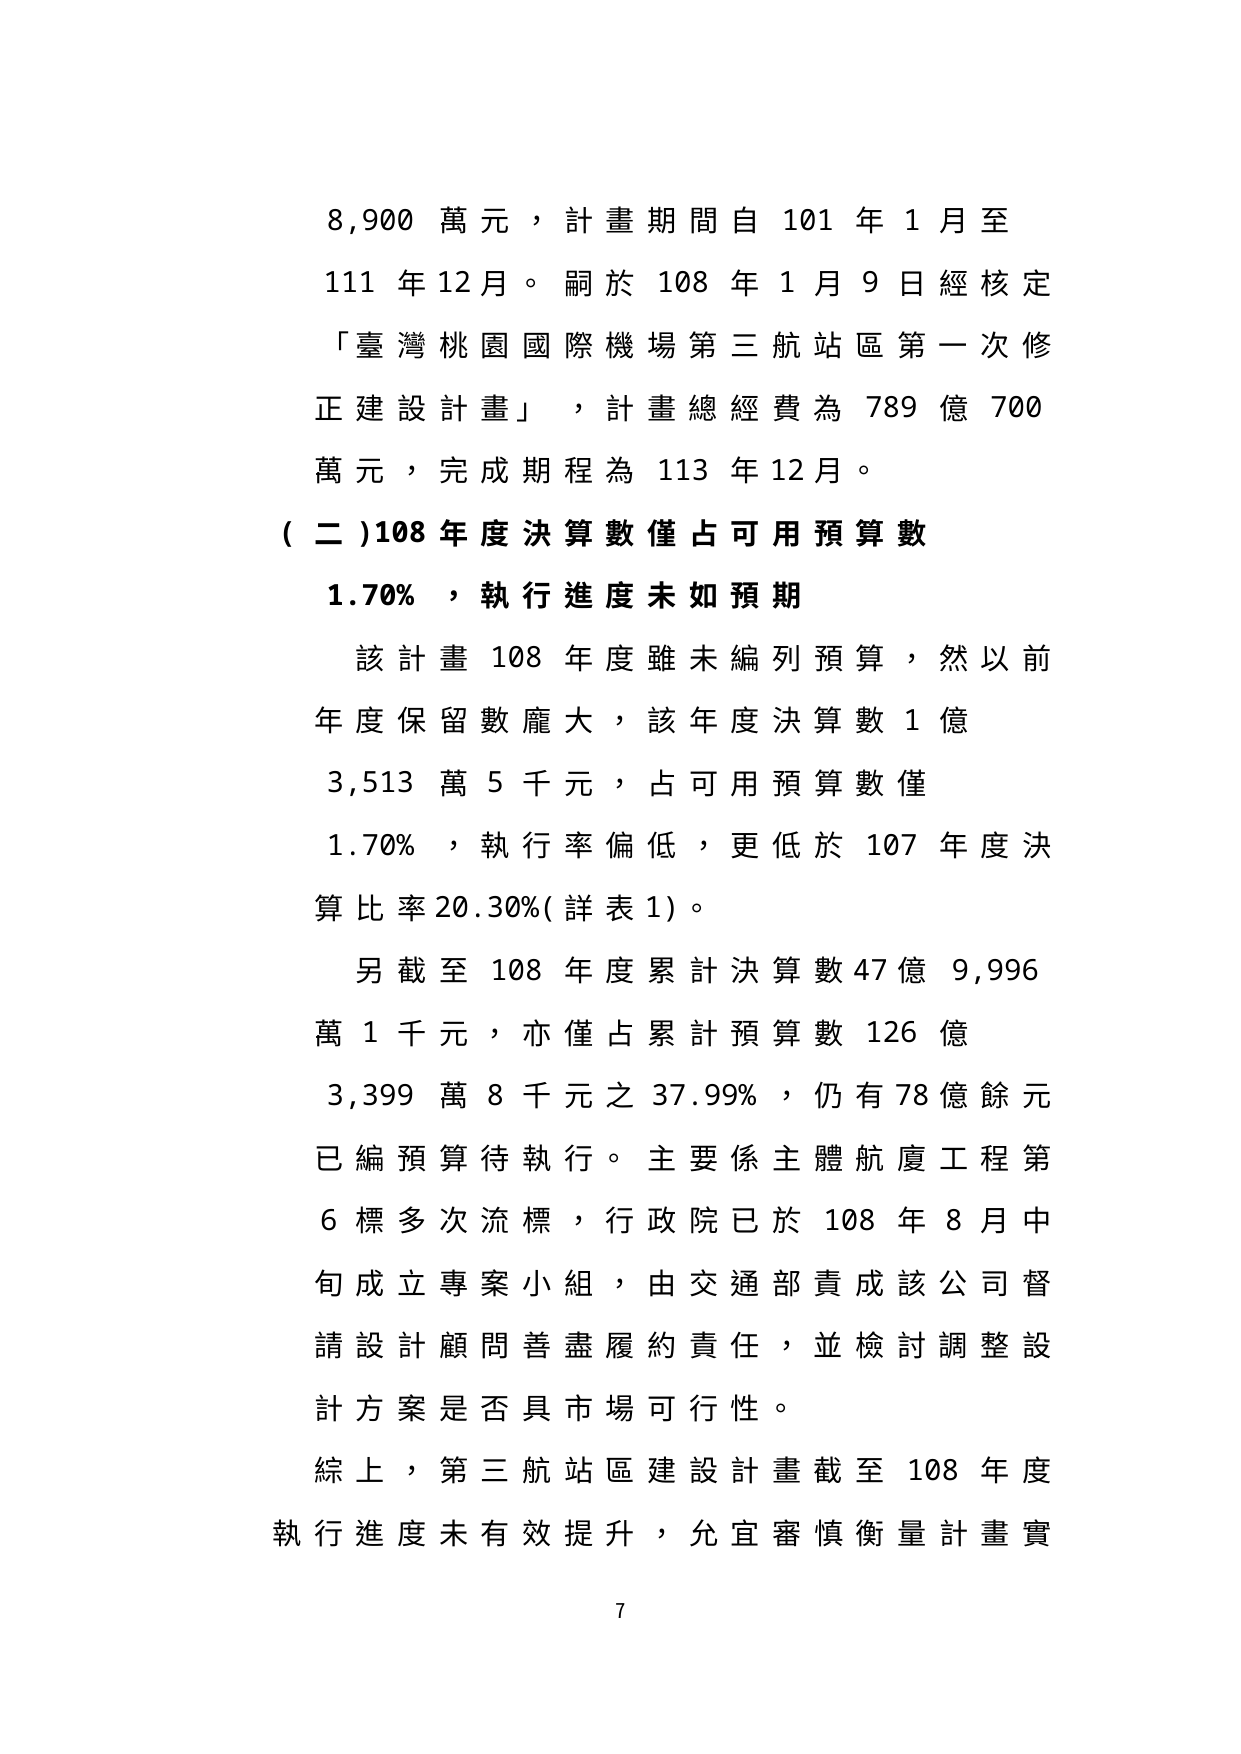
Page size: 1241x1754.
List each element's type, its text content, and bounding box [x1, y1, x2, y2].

text 該計畫108年度雖未編列預算，然以前年度保留數龐大，該年度決算數1億3,513萬5千元，占可用預算數僅1.70%，執行率偏低，更低於107年度決算比率20.30%(詳表1)。 [271, 615, 1058, 927]
text 綜上，第三航站區建設計畫截至108年度執行進度未有效提升，允宜審慎衡量計畫實 [242, 1427, 1058, 1552]
text 另截至108年度累計決算數47億9,996萬1千元，亦僅占累計預算數126億3,399萬8千元之37.99%，仍有78億餘元已編預算待執行。主要係主體航廈工程第6標多次流標，行政院已於108年8月中旬成立專案小組，由交通部責成該公司督請設計顧問善盡履約責任，並檢討調整設計方案是否具市場可行性。 [271, 927, 1058, 1427]
text 8,900萬元，計畫期間自101年1月至111年12月。嗣於108年1月9日經核定「臺灣桃園國際機場第三航站區第一次修正建設計畫」，計畫總經費為789億700萬元，完成期程為113年12月。 [271, 177, 1058, 490]
text (二)108年度決算數僅占可用預算數1.70%，執行進度未如預期 [242, 490, 1058, 615]
